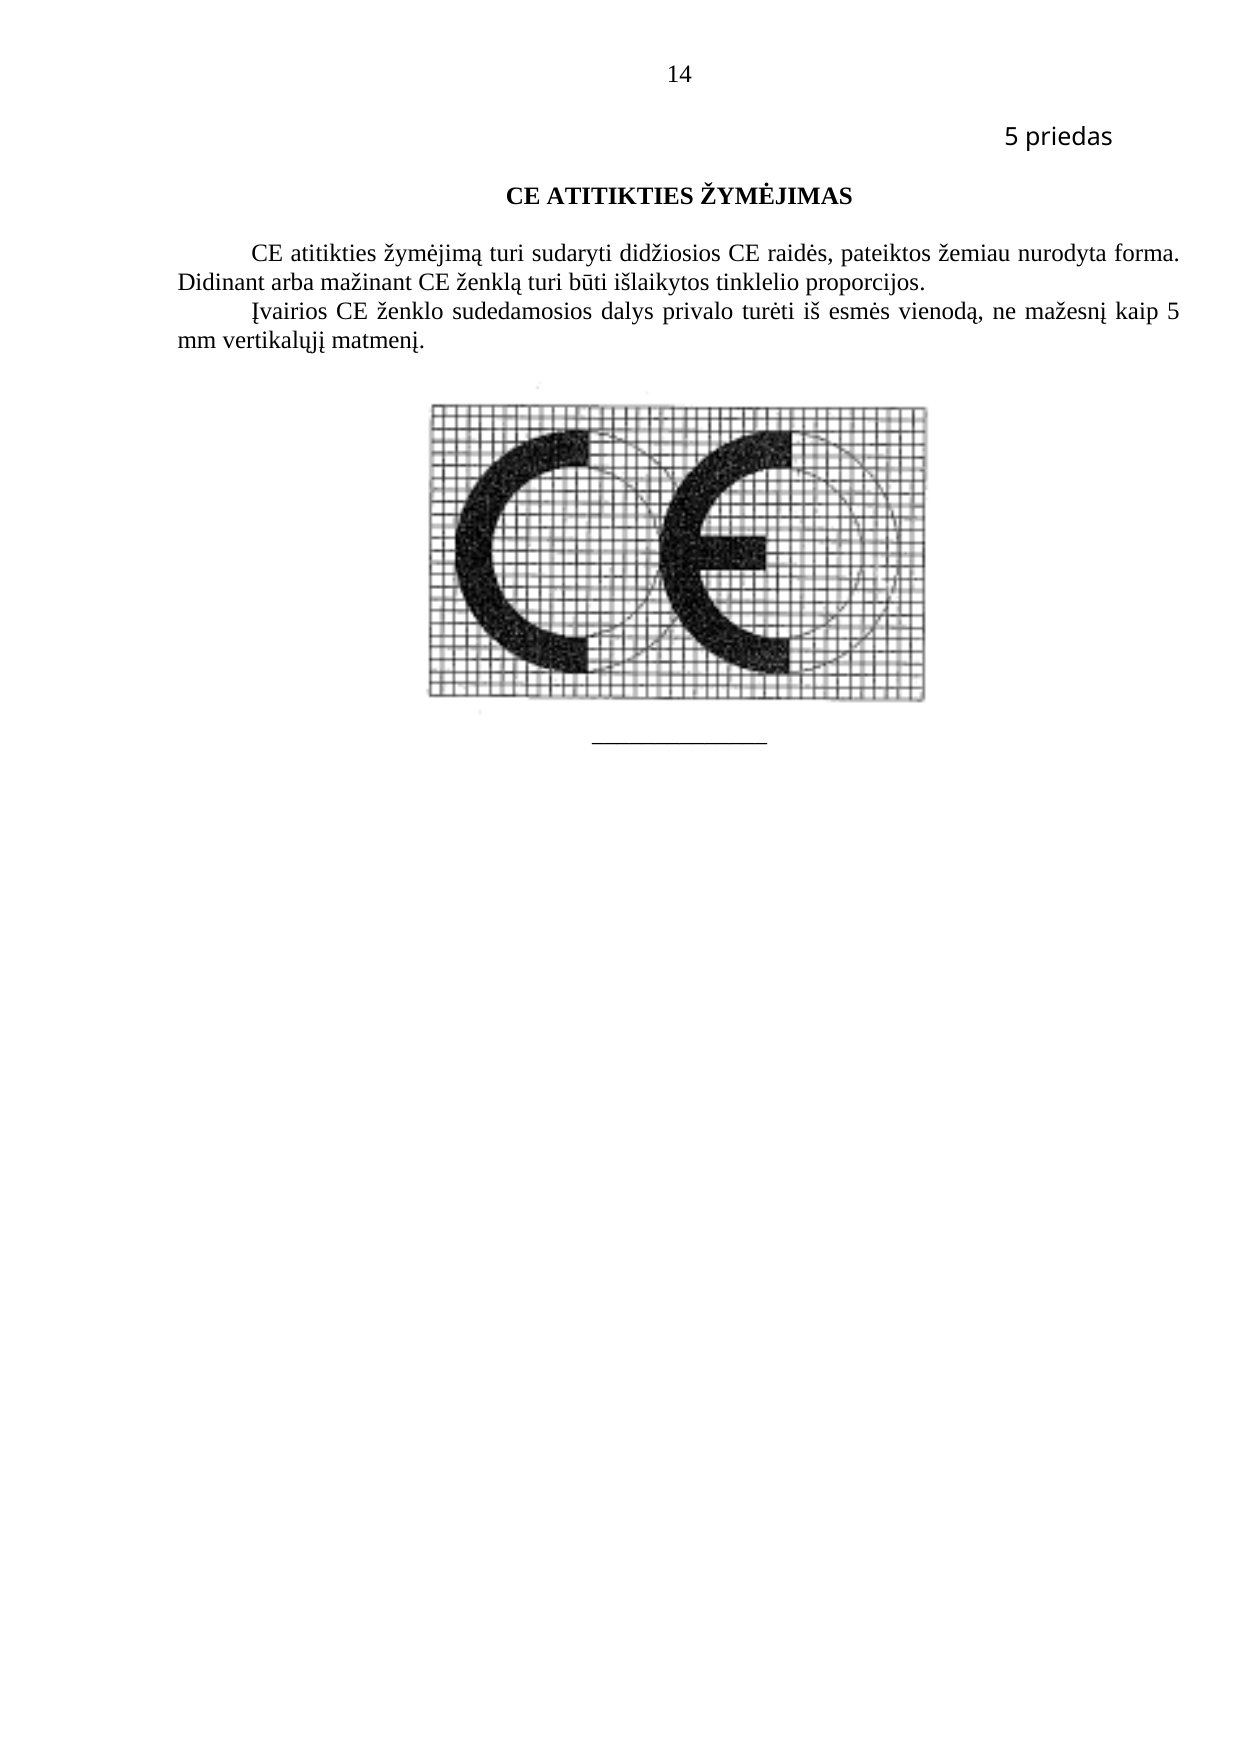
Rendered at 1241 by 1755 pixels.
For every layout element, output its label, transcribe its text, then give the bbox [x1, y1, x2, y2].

text 5 priedas [1004, 118, 1181, 152]
text CE ATITIKTIES ŽYMĖJIMAS [177, 181, 1181, 210]
text CE atitikties žymėjimą turi sudaryti didžiosios CE raidės, pateiktos žemiau nurodyta forma. Didinant arba mažinant CE ženklą turi būti išlaikytos tinklelio proporcijos. [177, 238, 1181, 296]
text Įvairios CE ženklo sudedamosios dalys privalo turėti iš esmės vienodą, ne mažesnį kaip 5 mm vertikalųjį matmenį. [177, 296, 1181, 353]
text ______________ [177, 718, 1181, 747]
